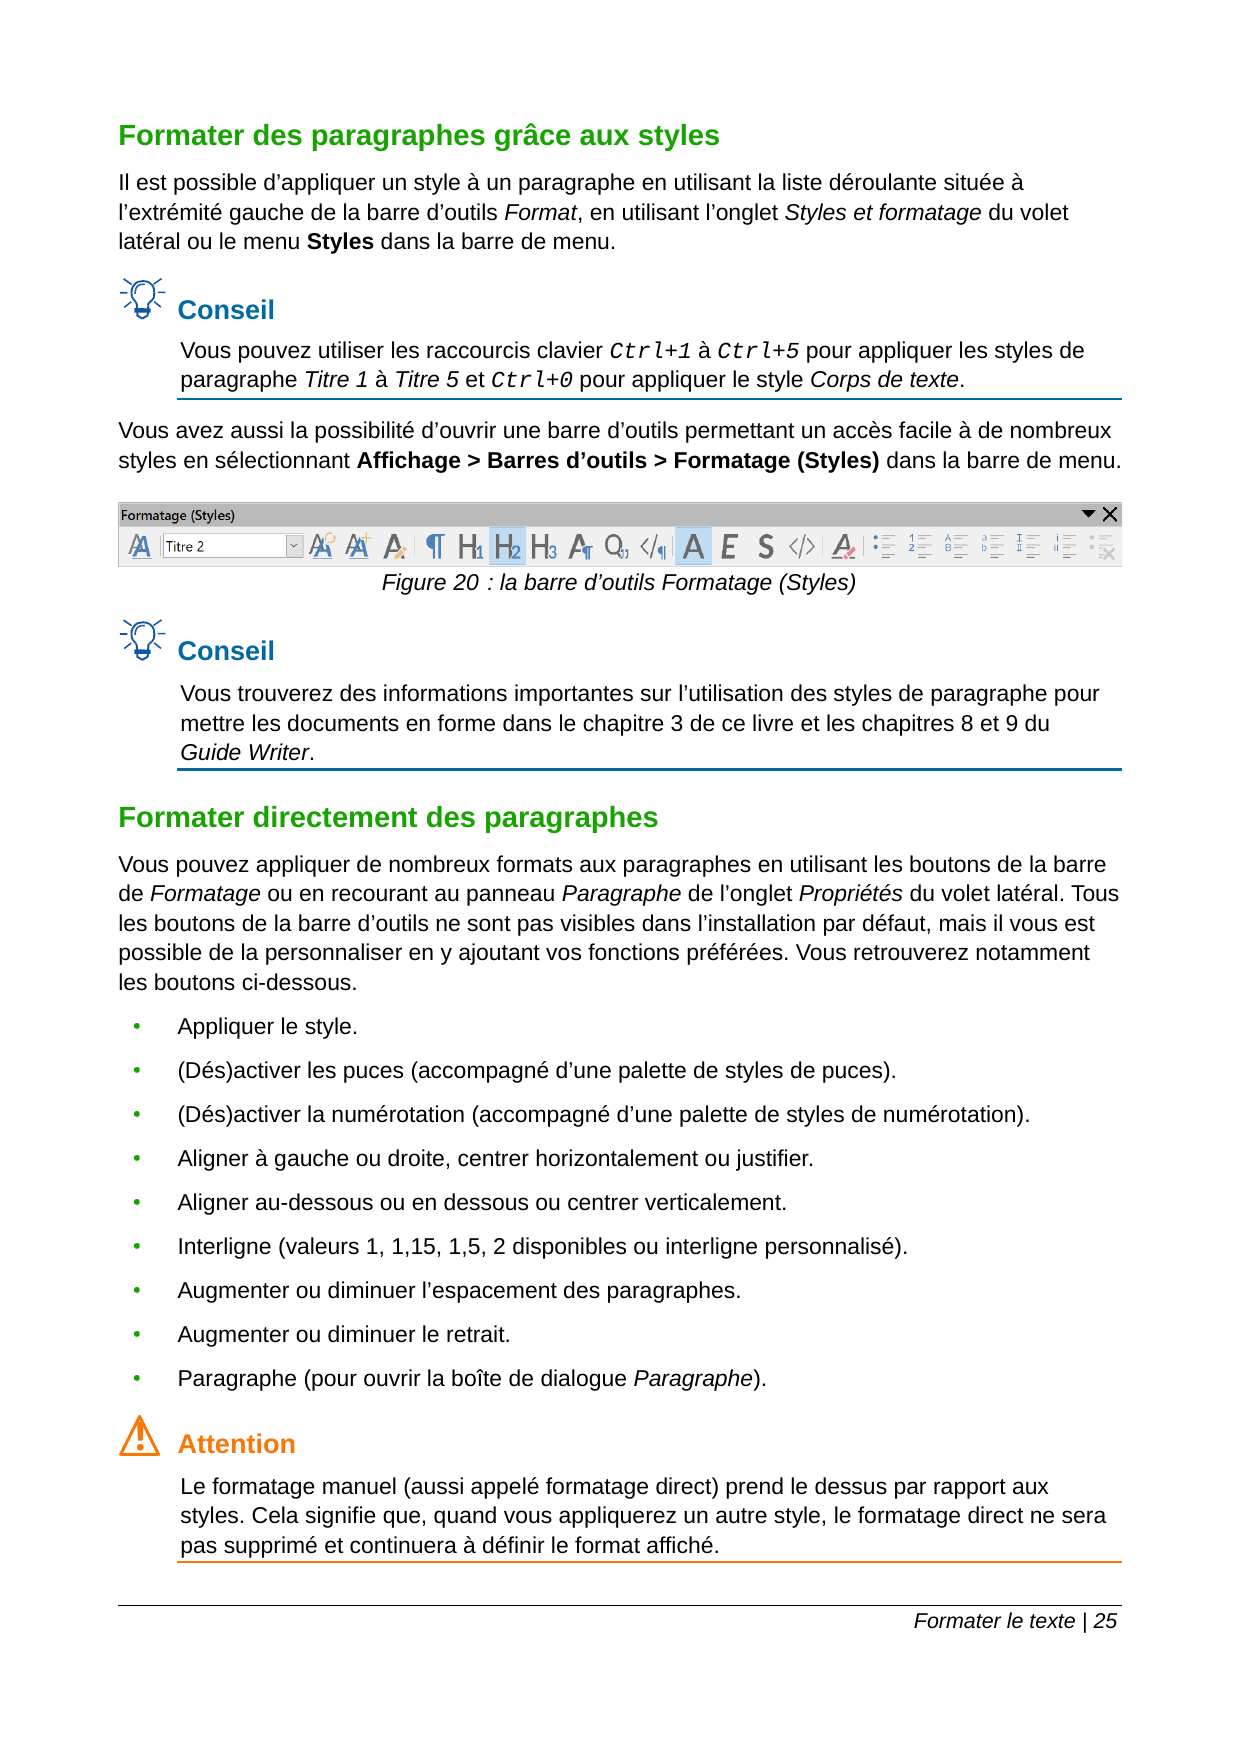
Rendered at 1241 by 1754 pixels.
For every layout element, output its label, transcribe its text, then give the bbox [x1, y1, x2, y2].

text Vous pouvez utiliser les raccourcis clavier Ctrl+1 à Ctrl+5 pour appliquer les styles de paragraphe Titre 1 à Titre 5 et Ctrl+0 pour appliquer le style Corps de texte. [177, 333, 1122, 398]
list Augmenter ou diminuer l’espacement des paragraphes. [133, 1274, 1122, 1304]
list (Dés)activer la numérotation (accompagné d’une palette de styles de numérotation). [133, 1098, 1122, 1127]
text Vous pouvez appliquer de nombreux formats aux paragraphes en utilisant les boutons de la barre de Formatage ou en recourant au panneau Paragraphe de l’onglet Propriétés du volet latéral. Tous les boutons de la barre d’outils ne sont pas visibles dans l’installation par défaut, mais il vous est possible de la personnaliser en y ajoutant vos fonctions préférées. Vous retrouverez notamment les boutons ci-dessous. [118, 848, 1122, 995]
list Interligne (valeurs 1, 1,15, 1,5, 2 disponibles ou interligne personnalisé). [133, 1230, 1122, 1259]
list Attention [118, 1414, 1122, 1459]
text Figure 20 : la barre d’outils Formatage (Styles) [118, 567, 1122, 596]
list Aligner au-dessous ou en dessous ou centrer verticalement. [133, 1186, 1122, 1216]
text Le formatage manuel (aussi appelé formatage direct) prend le dessus par rapport aux styles. Cela signifie que, quand vous appliquerez un autre style, le formatage direct ne sera pas supprimé et continuera à définir le format affiché. [177, 1467, 1122, 1561]
subtitle Formater directement des paragraphes [118, 800, 1122, 833]
list Aligner à gauche ou droite, centrer horizontalement ou justifier. [133, 1142, 1122, 1171]
text Il est possible d’appliquer un style à un paragraphe en utilisant la liste déroulante située à l’extrémité gauche de la barre d’outils Format, en utilisant l’onglet Styles et formatage du volet latéral ou le menu Styles dans la barre de menu. [118, 166, 1122, 255]
list Appliquer le style. [133, 1010, 1122, 1039]
subtitle Formater des paragraphes grâce aux styles [118, 118, 1122, 152]
text Vous avez aussi la possibilité d’ouvrir une barre d’outils permettant un accès facile à de nombreux styles en sélectionnant Affichage > Barres d’outils > Formatage (Styles) dans la barre de menu. [118, 414, 1122, 473]
list (Dés)activer les puces (accompagné d’une palette de styles de puces). [133, 1054, 1122, 1083]
list Augmenter ou diminuer le retrait. [133, 1318, 1122, 1348]
list Conseil [118, 277, 1122, 325]
list Paragraphe (pour ouvrir la boîte de dialogue Paragraphe). [133, 1362, 1122, 1392]
text Vous trouverez des informations importantes sur l’utilisation des styles de paragraphe pour mettre les documents en forme dans le chapitre 3 de ce livre et les chapitres 8 et 9 du Guide Writer. [177, 674, 1122, 768]
list Conseil [118, 618, 1122, 667]
picture [118, 502, 1123, 567]
